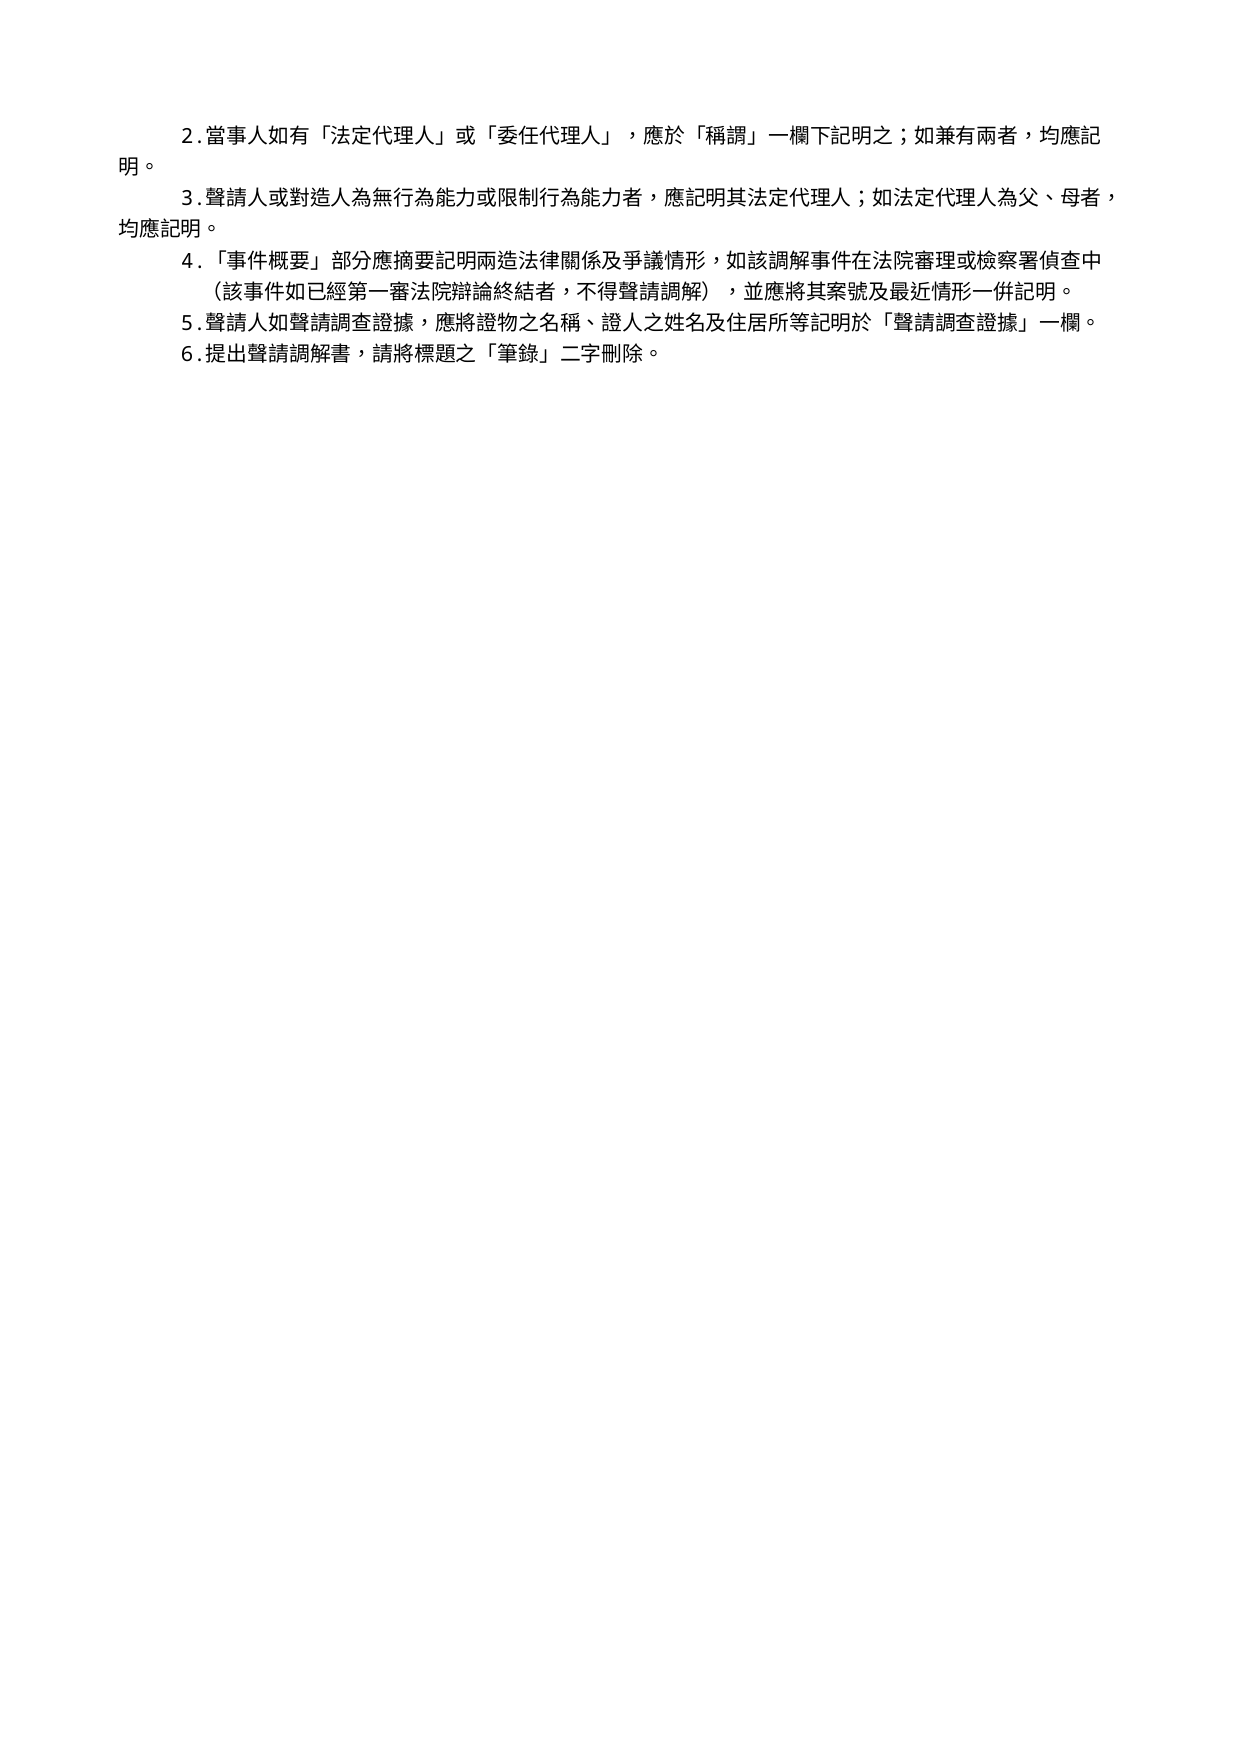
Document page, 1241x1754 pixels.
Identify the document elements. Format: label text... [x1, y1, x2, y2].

text 3.聲請人或對造人為無行為能力或限制行為能力者，應記明其法定代理人；如法定代理人為父、母者，均應記明。 [118, 181, 1122, 243]
text 6.提出聲請調解書，請將標題之「筆錄」二字刪除。 [118, 337, 1122, 368]
text 5.聲請人如聲請調查證據，應將證物之名稱、證人之姓名及住居所等記明於「聲請調查證據」一欄。 [118, 306, 1122, 337]
text 4.「事件概要」部分應摘要記明兩造法律關係及爭議情形，如該調解事件在法院審理或檢察署偵查中（該事件如已經第一審法院辯論終結者，不得聲請調解），並應將其案號及最近情形一倂記明。 [181, 243, 1122, 306]
text 2.當事人如有「法定代理人」或「委任代理人」，應於「稱謂」一欄下記明之；如兼有兩者，均應記明。 [118, 118, 1122, 181]
